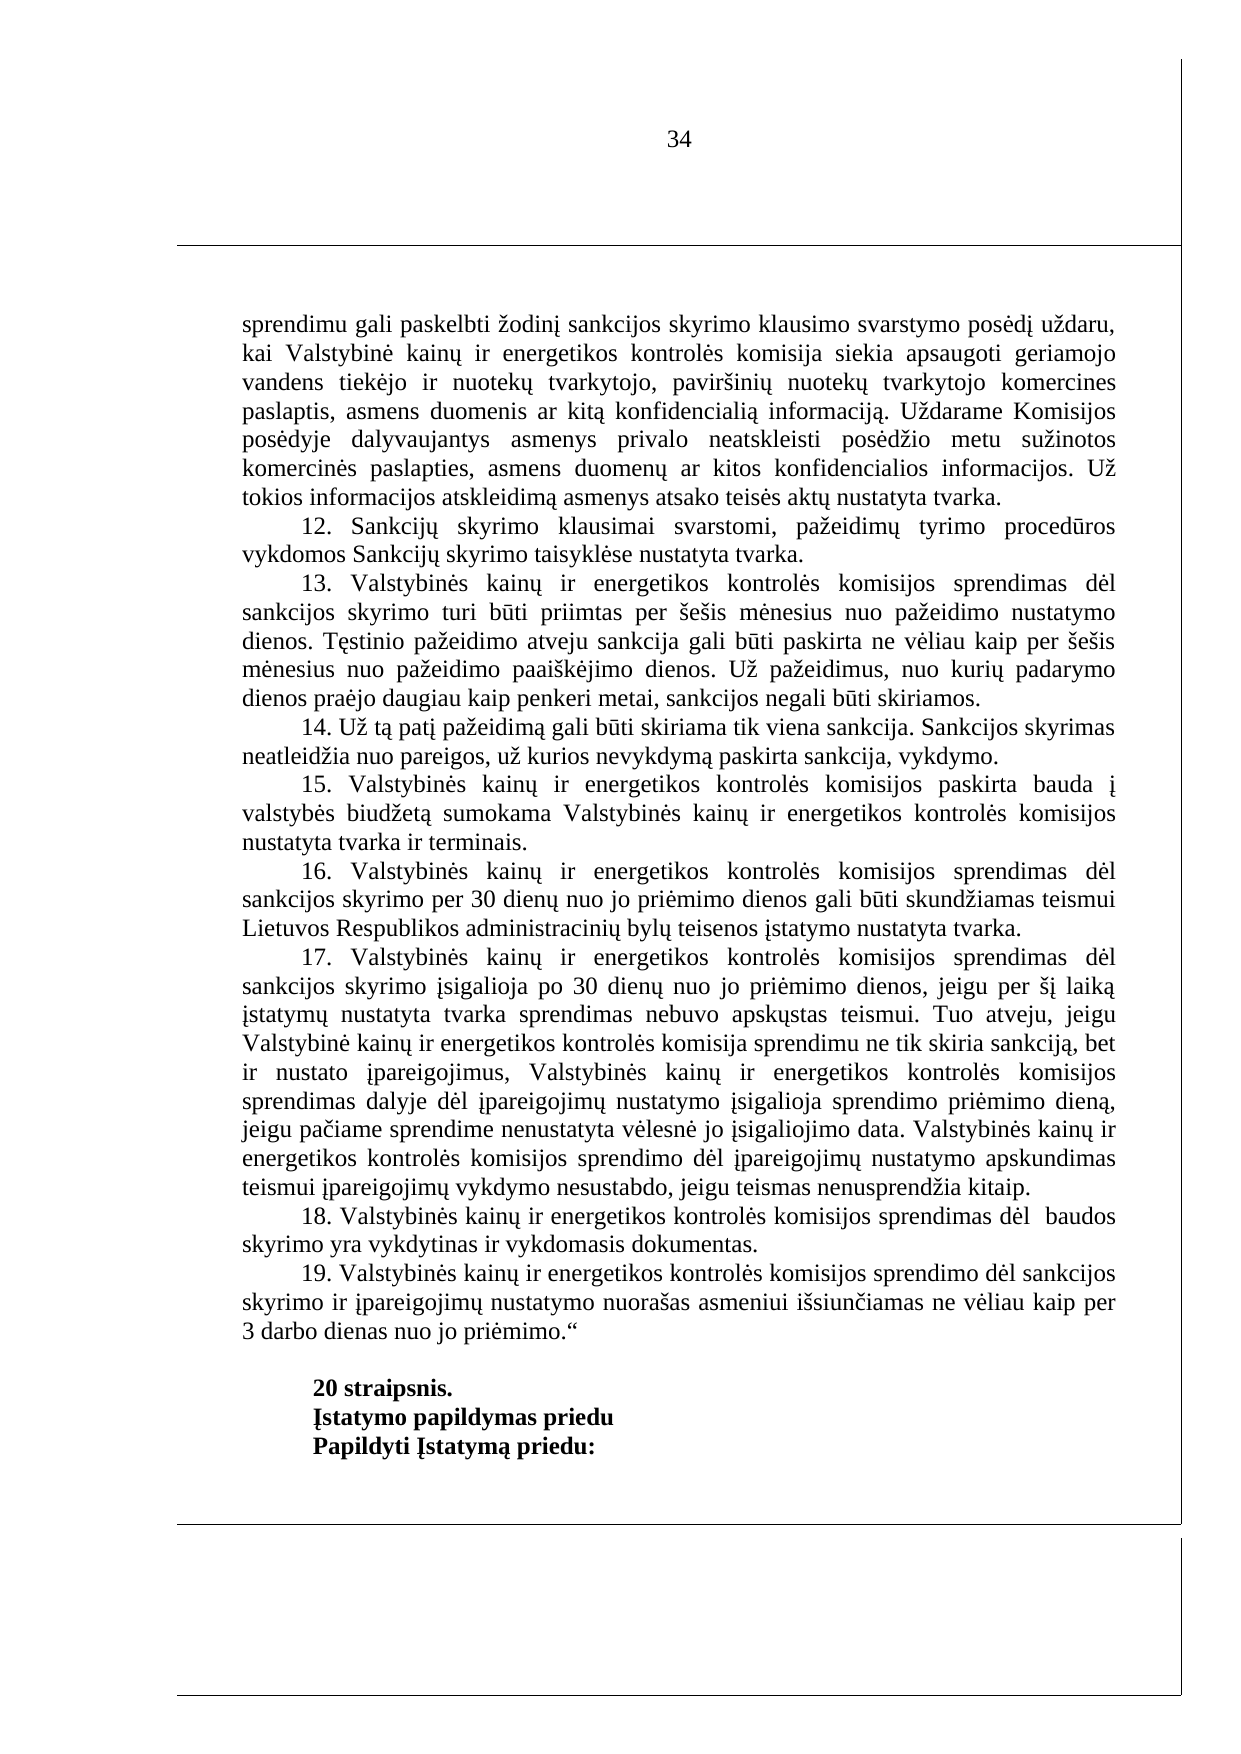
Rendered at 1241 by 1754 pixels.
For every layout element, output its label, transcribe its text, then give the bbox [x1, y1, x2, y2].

text 15. Valstybinės kainų ir energetikos kontrolės komisijos paskirta bauda į valstybės biudžetą sumokama Valstybinės kainų ir energetikos kontrolės komisijos nustatyta tvarka ir terminais. [177, 769, 1181, 856]
text 12. Sankcijų skyrimo klausimai svarstomi, pažeidimų tyrimo procedūros vykdomos Sankcijų skyrimo taisyklėse nustatyta tvarka. [177, 511, 1181, 568]
text Papildyti Įstatymą priedu: [177, 1431, 1181, 1524]
text 17. Valstybinės kainų ir energetikos kontrolės komisijos sprendimas dėl sankcijos skyrimo įsigalioja po 30 dienų nuo jo priėmimo dienos, jeigu per šį laiką įstatymų nustatyta tvarka sprendimas nebuvo apskųstas teismui. Tuo atveju, jeigu Valstybinė kainų ir energetikos kontrolės komisija sprendimu ne tik skiria sankciją, bet ir nustato įpareigojimus, Valstybinės kainų ir energetikos kontrolės komisijos sprendimas dalyje dėl įpareigojimų nustatymo įsigalioja sprendimo priėmimo dieną, jeigu pačiame sprendime nenustatyta vėlesnė jo įsigaliojimo data. Valstybinės kainų ir energetikos kontrolės komisijos sprendimo dėl įpareigojimų nustatymo apskundimas teismui įpareigojimų vykdymo nesustabdo, jeigu teismas nenusprendžia kitaip. [177, 942, 1181, 1201]
text 20 straipsnis. [177, 1373, 1181, 1402]
text Įstatymo papildymas priedu [177, 1402, 1181, 1431]
text 19. Valstybinės kainų ir energetikos kontrolės komisijos sprendimo dėl sankcijos skyrimo ir įpareigojimų nustatymo nuorašas asmeniui išsiunčiamas ne vėliau kaip per 3 darbo dienas nuo jo priėmimo.“ [177, 1258, 1181, 1344]
text sprendimu gali paskelbti žodinį sankcijos skyrimo klausimo svarstymo posėdį uždaru, kai Valstybinė kainų ir energetikos kontrolės komisija siekia apsaugoti geriamojo vandens tiekėjo ir nuotekų tvarkytojo, paviršinių nuotekų tvarkytojo komercines paslaptis, asmens duomenis ar kitą konfidencialią informaciją. Uždarame Komisijos posėdyje dalyvaujantys asmenys privalo neatskleisti posėdžio metu sužinotos komercinės paslapties, asmens duomenų ar kitos konfidencialios informacijos. Už tokios informacijos atskleidimą asmenys atsako teisės aktų nustatyta tvarka. [177, 245, 1181, 511]
text 14. Už tą patį pažeidimą gali būti skiriama tik viena sankcija. Sankcijos skyrimas neatleidžia nuo pareigos, už kurios nevykdymą paskirta sankcija, vykdymo. [177, 712, 1181, 769]
text 13. Valstybinės kainų ir energetikos kontrolės komisijos sprendimas dėl sankcijos skyrimo turi būti priimtas per šešis mėnesius nuo pažeidimo nustatymo dienos. Tęstinio pažeidimo atveju sankcija gali būti paskirta ne vėliau kaip per šešis mėnesius nuo pažeidimo paaiškėjimo dienos. Už pažeidimus, nuo kurių padarymo dienos praėjo daugiau kaip penkeri metai, sankcijos negali būti skiriamos. [177, 568, 1181, 712]
text 18. Valstybinės kainų ir energetikos kontrolės komisijos sprendimas dėl baudos skyrimo yra vykdytinas ir vykdomasis dokumentas. [177, 1201, 1181, 1258]
text 16. Valstybinės kainų ir energetikos kontrolės komisijos sprendimas dėl sankcijos skyrimo per 30 dienų nuo jo priėmimo dienos gali būti skundžiamas teismui Lietuvos Respublikos administracinių bylų teisenos įstatymo nustatyta tvarka. [177, 856, 1181, 942]
